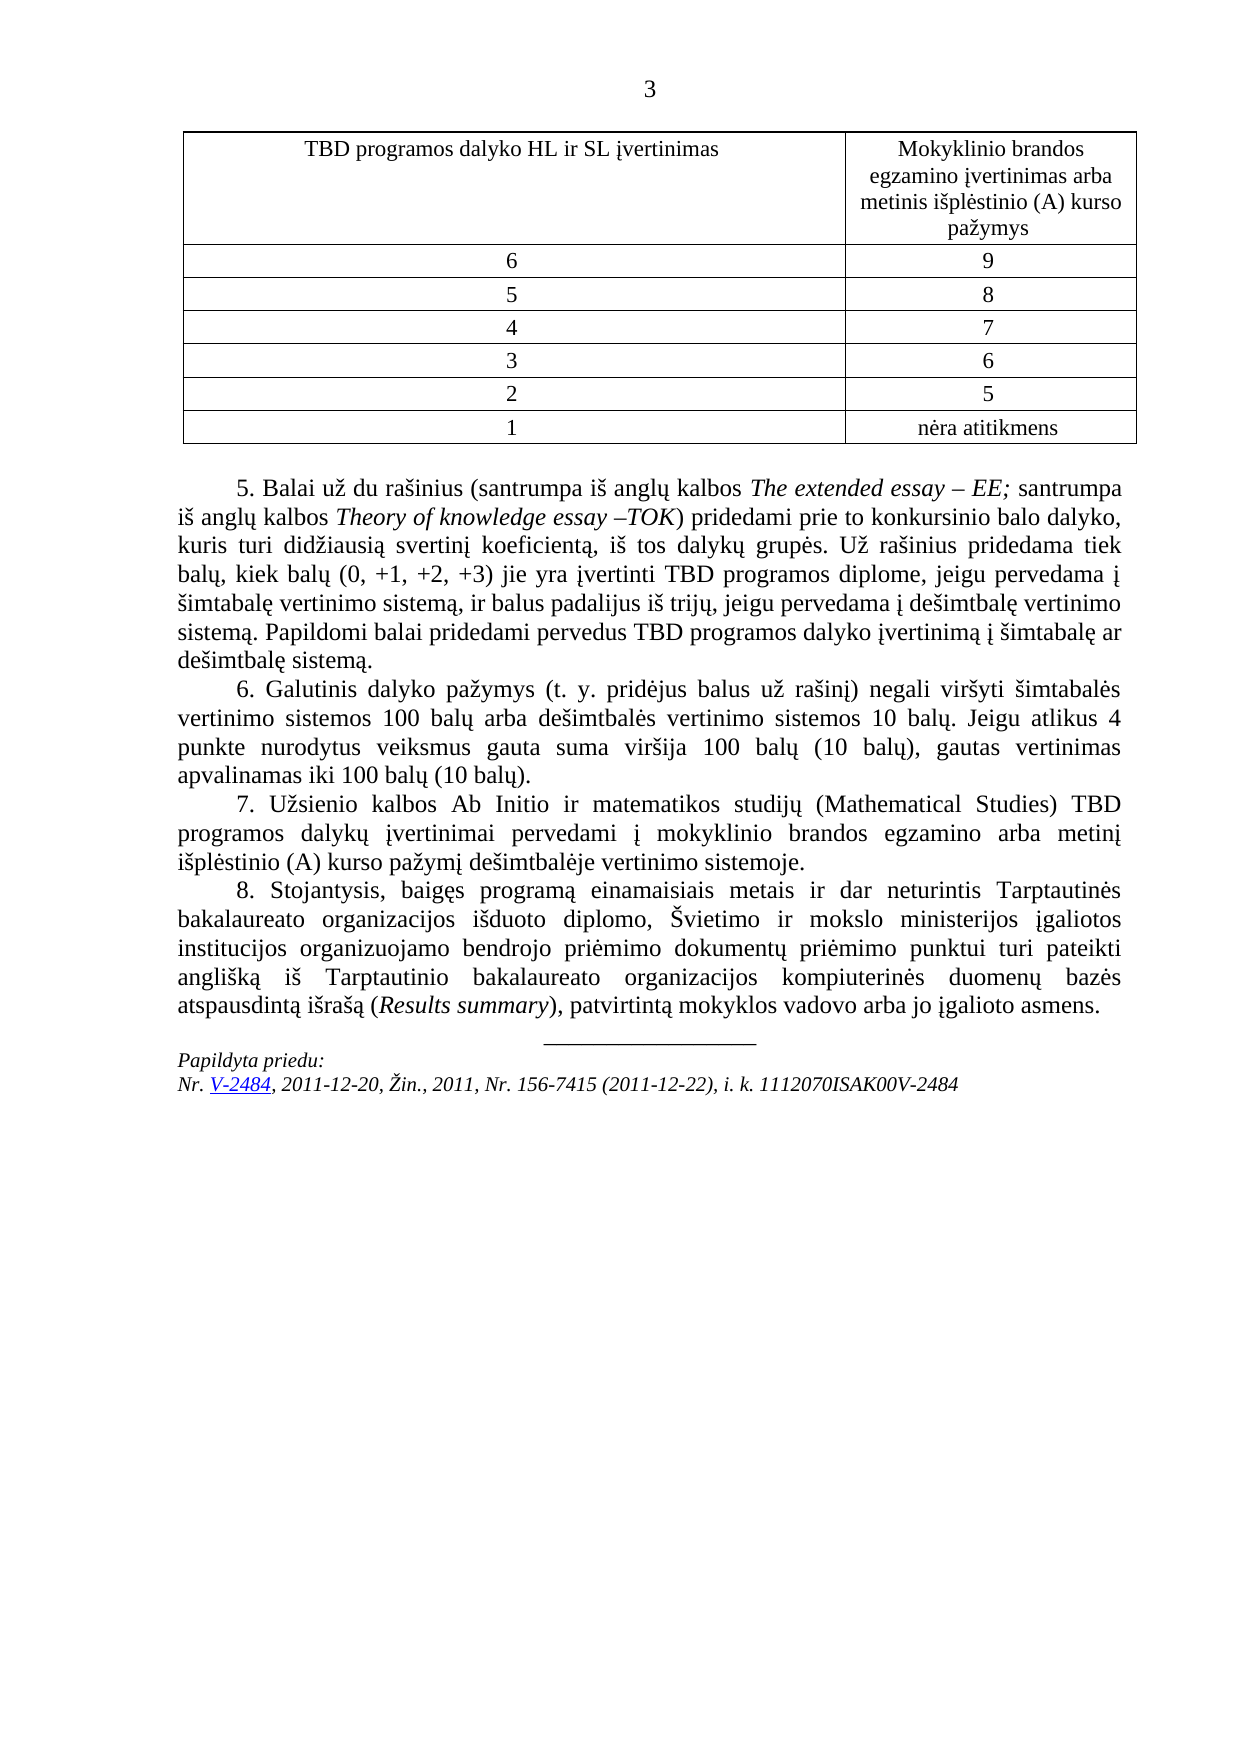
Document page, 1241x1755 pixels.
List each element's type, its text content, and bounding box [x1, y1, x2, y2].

table_cell 3 [184, 344, 845, 377]
text Nr. V-2484, 2011-12-20, Žin., 2011, Nr. 156-7415 (2011-12-22), i. k. 1112070ISAK00V-2484 [177, 1072, 1122, 1096]
table_header TBD programos dalyko HL ir SL įvertinimas [184, 133, 845, 244]
table_cell 2 [184, 378, 845, 410]
table_cell 8 [846, 278, 1136, 310]
table_cell 6 [184, 245, 845, 277]
table_cell 5 [184, 278, 845, 310]
text 8. Stojantysis, baigęs programą einamaisiais metais ir dar neturintis Tarptautinės bakalaureato organizacijos išduoto diplomo, Švietimo ir mokslo ministerijos įgaliotos institucijos organizuojamo bendrojo priėmimo dokumentų priėmimo punktui turi pateikti anglišką iš Tarptautinio bakalaureato organizacijos kompiuterinės duomenų bazės atspausdintą išrašą (Results summary), patvirtintą mokyklos vadovo arba jo įgalioto asmens. [177, 875, 1122, 1019]
text 7. Užsienio kalbos Ab Initio ir matematikos studijų (Mathematical Studies) TBD programos dalykų įvertinimai pervedami į mokyklinio brandos egzamino arba metinį išplėstinio (A) kurso pažymį dešimtbalėje vertinimo sistemoje. [177, 789, 1122, 875]
table_cell 1 [184, 411, 845, 443]
text _________________ [177, 1019, 1122, 1048]
text Papildyta priedu: [177, 1048, 1122, 1072]
table_cell nėra atitikmens [846, 411, 1136, 443]
text 5. Balai už du rašinius (santrumpa iš anglų kalbos The extended essay – EE; santrumpa iš anglų kalbos Theory of knowledge essay –TOK) pridedami prie to konkursinio balo dalyko, kuris turi didžiausią svertinį koeficientą, iš tos dalykų grupės. Už rašinius pridedama tiek balų, kiek balų (0, +1, +2, +3) jie yra įvertinti TBD programos diplome, jeigu pervedama į šimtabalę vertinimo sistemą, ir balus padalijus iš trijų, jeigu pervedama į dešimtbalę vertinimo sistemą. Papildomi balai pridedami pervedus TBD programos dalyko įvertinimą į šimtabalę ar dešimtbalę sistemą. [177, 473, 1122, 674]
table_cell 7 [846, 311, 1136, 343]
table_header Mokyklinio brandos egzamino įvertinimas arba metinis išplėstinio (A) kurso pažymys [846, 133, 1136, 244]
table_cell 5 [846, 378, 1136, 410]
table_cell 6 [846, 344, 1136, 377]
table_cell 9 [846, 245, 1136, 277]
table_cell 4 [184, 311, 845, 343]
text 6. Galutinis dalyko pažymys (t. y. pridėjus balus už rašinį) negali viršyti šimtabalės vertinimo sistemos 100 balų arba dešimtbalės vertinimo sistemos 10 balų. Jeigu atlikus 4 punkte nurodytus veiksmus gauta suma viršija 100 balų (10 balų), gautas vertinimas apvalinamas iki 100 balų (10 balų). [177, 674, 1122, 789]
